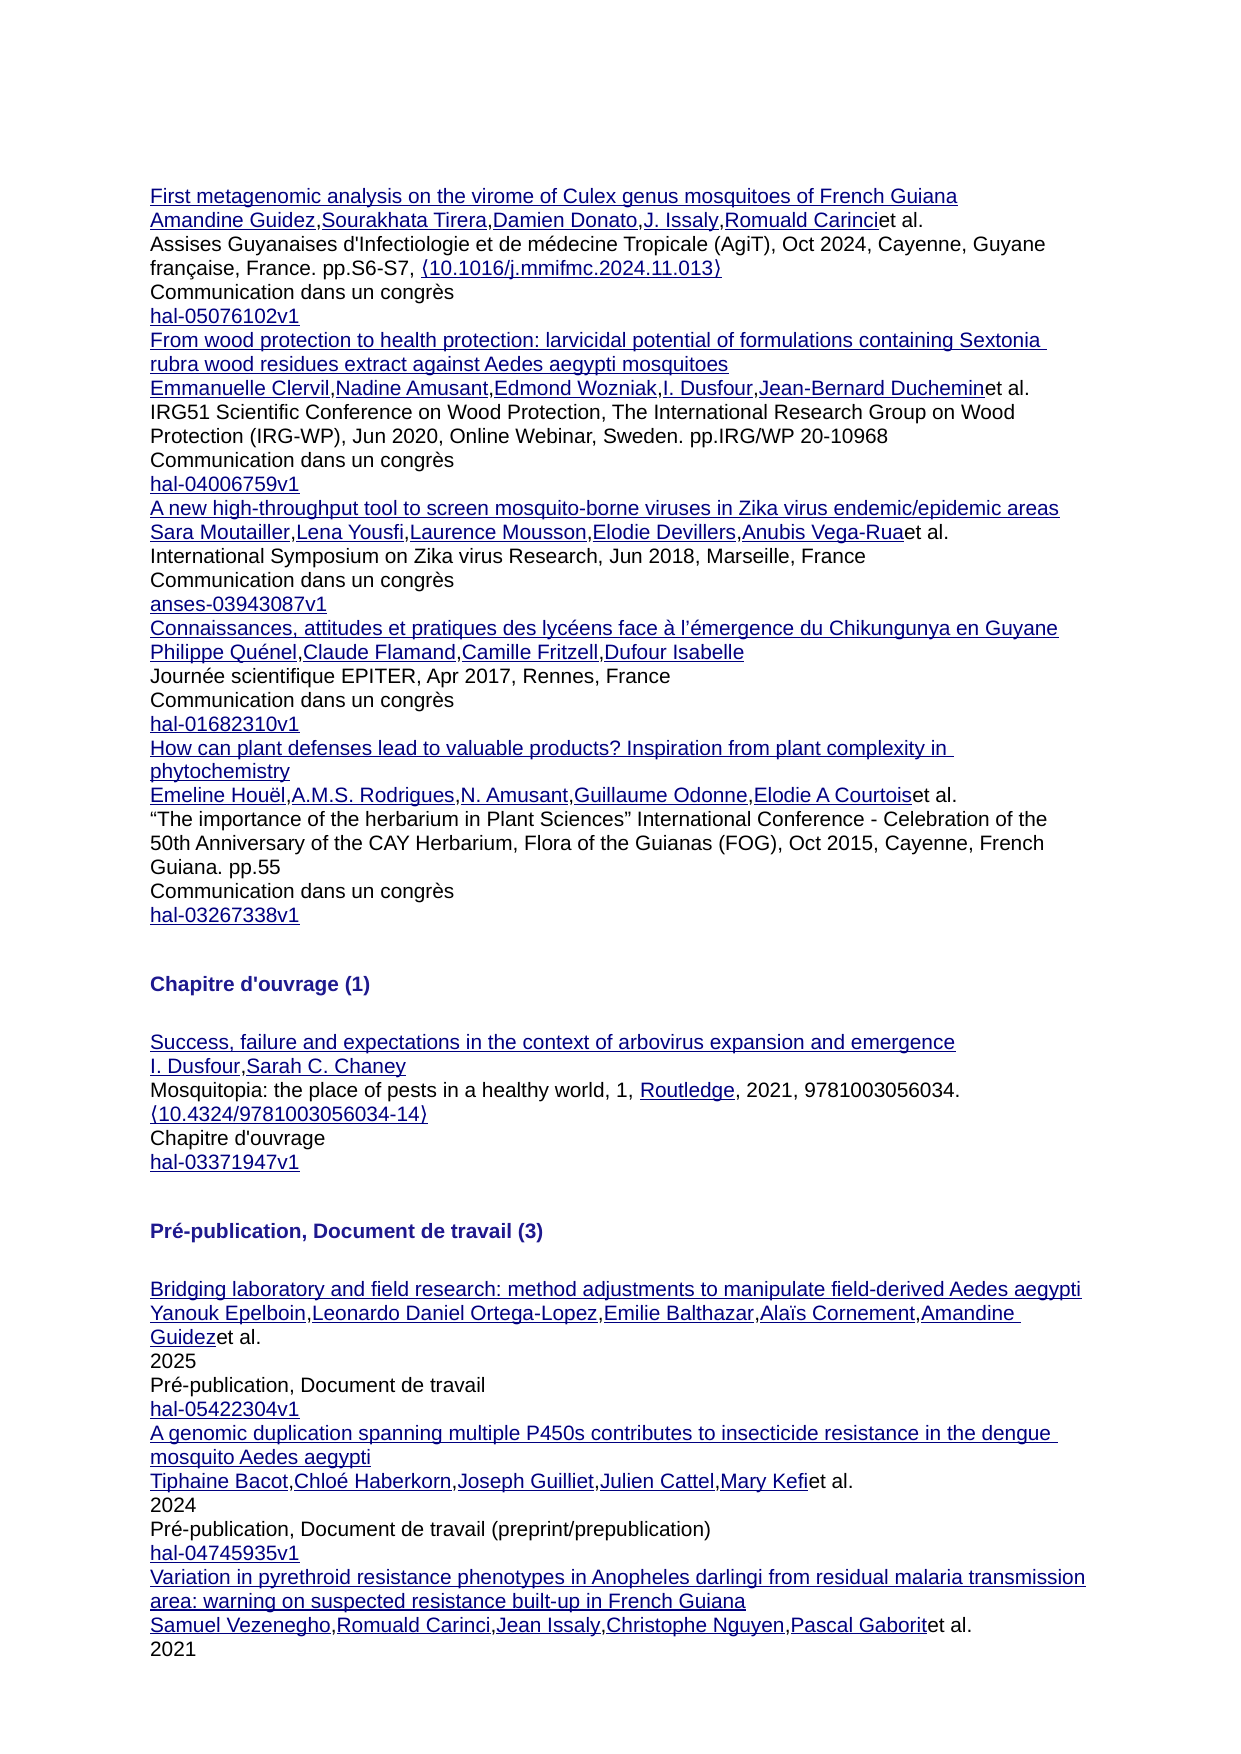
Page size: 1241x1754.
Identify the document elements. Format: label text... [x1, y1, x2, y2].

table_header Bridging laboratory and field research: method adjustments to manipulate field-derived Aedes aegypti Yanouk Epelboin,Leonardo Daniel Ortega-Lopez,Emilie Balthazar,Alaïs Cornement,Amandine Guidezet al. 2025 Pré-publication, Document de travail hal-05422304v1 [150, 1277, 1090, 1421]
table_cell A genomic duplication spanning multiple P450s contributes to insecticide resistance in the dengue mosquito Aedes aegypti Tiphaine Bacot,Chloé Haberkorn,Joseph Guilliet,Julien Cattel,Mary Kefiet al. 2024 Pré-publication, Document de travail (preprint/prepublication) hal-04745935v1 [150, 1421, 1090, 1564]
table_cell Variation in pyrethroid resistance phenotypes in Anopheles darlingi from residual malaria transmission area: warning on suspected resistance built-up in French Guiana Samuel Vezenegho,Romuald Carinci,Jean Issaly,Christophe Nguyen,Pascal Gaboritet al. 2021 [150, 1565, 1090, 1660]
table_cell A new high-throughput tool to screen mosquito-borne viruses in Zika virus endemic/epidemic areas Sara Moutailler,Lena Yousfi,Laurence Mousson,Elodie Devillers,Anubis Vega-Ruaet al. International Symposium on Zika virus Research, Jun 2018, Marseille, France Communication dans un congrès anses-03943087v1 [150, 496, 1090, 616]
subtitle Pré-publication, Document de travail (3) [150, 1219, 1090, 1243]
table_cell Connaissances, attitudes et pratiques des lycéens face à l’émergence du Chikungunya en Guyane Philippe Quénel,Claude Flamand,Camille Fritzell,Dufour Isabelle Journée scientifique EPITER, Apr 2017, Rennes, France Communication dans un congrès hal-01682310v1 [150, 616, 1090, 735]
subtitle Chapitre d'ouvrage (1) [150, 972, 1090, 996]
table_cell How can plant defenses lead to valuable products? Inspiration from plant complexity in phytochemistry Emeline Houël,A.M.S. Rodrigues,N. Amusant,Guillaume Odonne,Elodie A Courtoiset al. “The importance of the herbarium in Plant Sciences” International Conference - Celebration of the 50th Anniversary of the CAY Herbarium, Flora of the Guianas (FOG), Oct 2015, Cayenne, French Guiana. pp.55 Communication dans un congrès hal-03267338v1 [150, 735, 1090, 927]
table_header First metagenomic analysis on the virome of Culex genus mosquitoes of French Guiana Amandine Guidez,Sourakhata Tirera,Damien Donato,J. Issaly,Romuald Carinciet al. Assises Guyanaises d'Infectiologie et de médecine Tropicale (AgiT), Oct 2024, Cayenne, Guyane française, France. pp.S6-S7, ⟨10.1016/j.mmifmc.2024.11.013⟩ Communication dans un congrès hal-05076102v1 [150, 184, 1090, 328]
table_header Success, failure and expectations in the context of arbovirus expansion and emergence I. Dusfour,Sarah C. Chaney Mosquitopia: the place of pests in a healthy world, 1, Routledge, 2021, 9781003056034. ⟨10.4324/9781003056034-14⟩ Chapitre d'ouvrage hal-03371947v1 [150, 1030, 1090, 1174]
table_cell From wood protection to health protection: larvicidal potential of formulations containing Sextonia rubra wood residues extract against Aedes aegypti mosquitoes Emmanuelle Clervil,Nadine Amusant,Edmond Wozniak,I. Dusfour,Jean-Bernard Ducheminet al. IRG51 Scientific Conference on Wood Protection, The International Research Group on Wood Protection (IRG-WP), Jun 2020, Online Webinar, Sweden. pp.IRG/WP 20-10968 Communication dans un congrès hal-04006759v1 [150, 328, 1090, 496]
